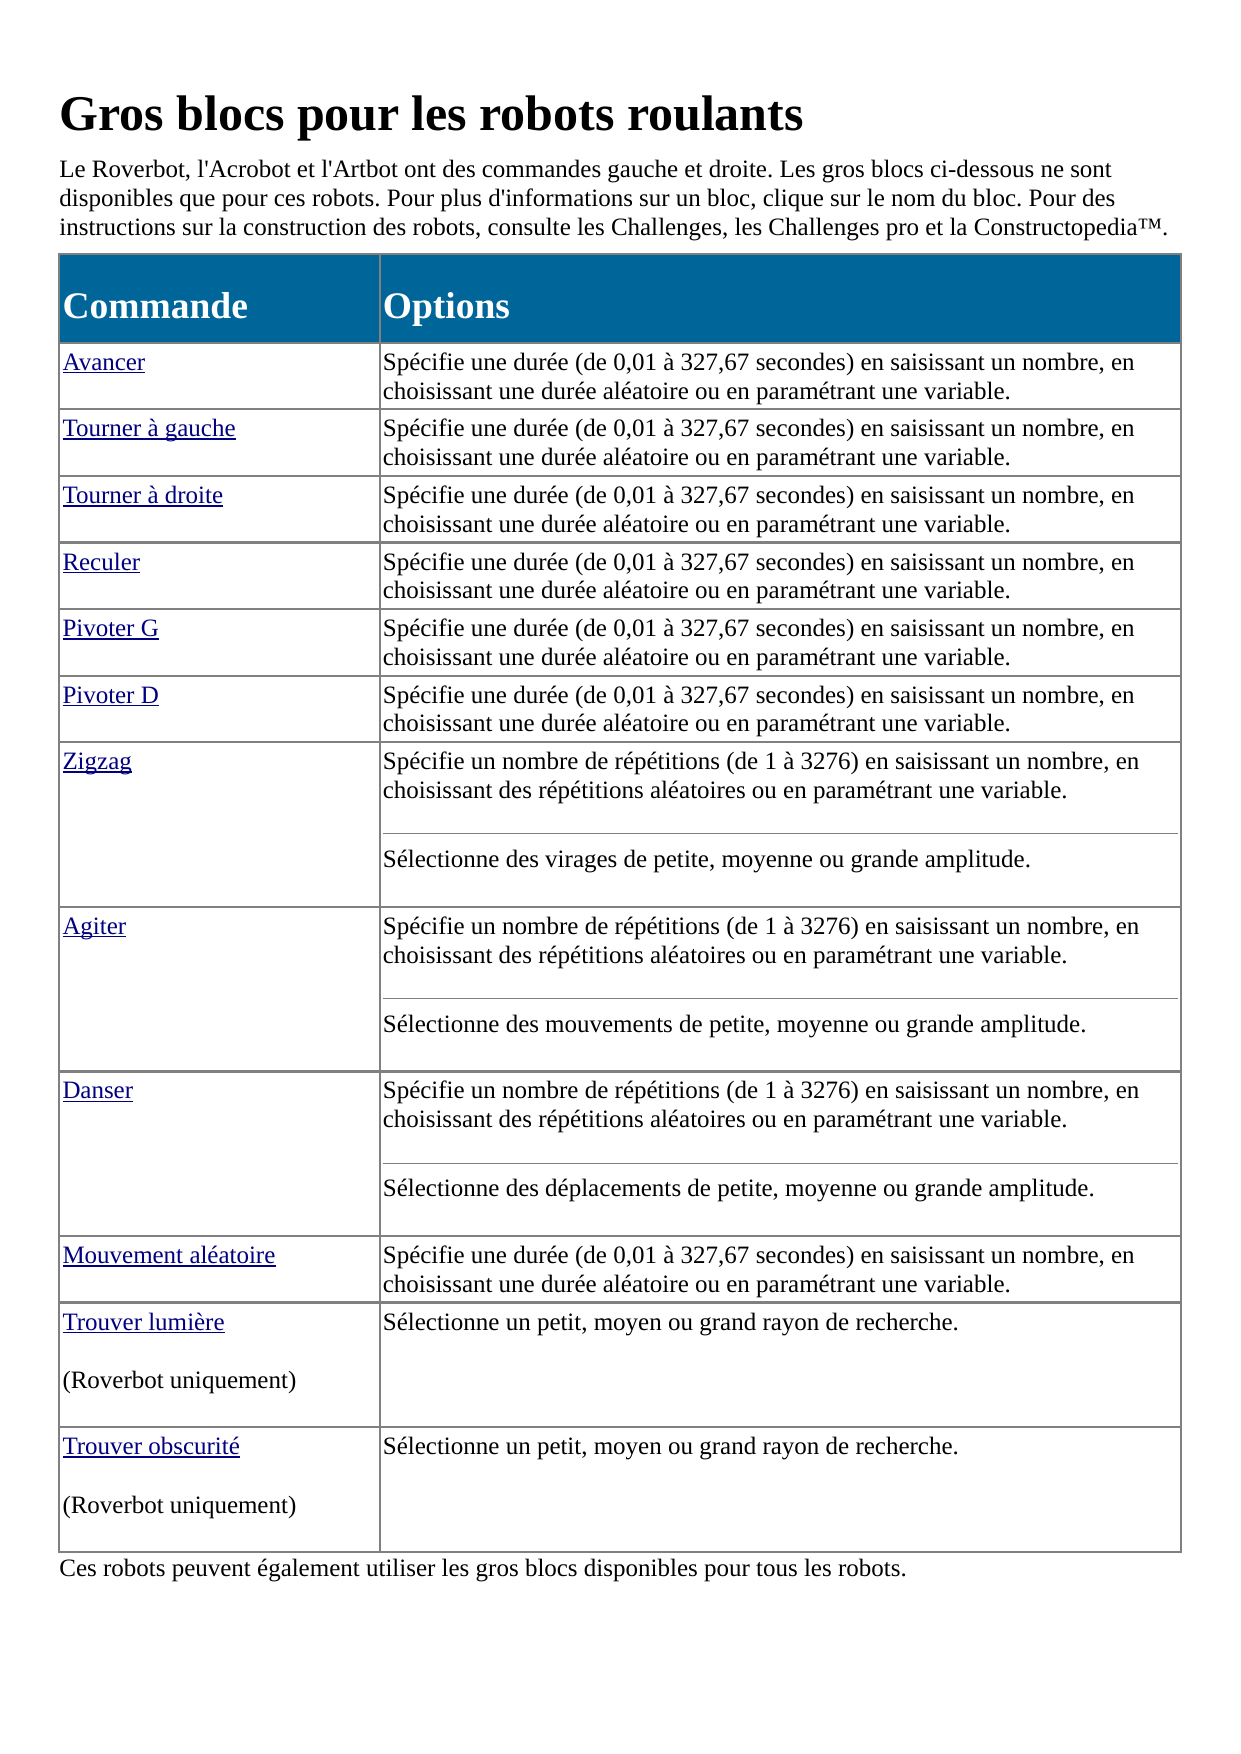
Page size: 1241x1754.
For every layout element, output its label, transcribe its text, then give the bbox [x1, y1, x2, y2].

table_cell Pivoter G [60, 610, 379, 674]
subtitle Gros blocs pour les robots roulants [59, 84, 1181, 142]
table_cell Sélectionne un petit, moyen ou grand rayon de recherche. [381, 1428, 1180, 1551]
table_cell Tourner à gauche [60, 410, 379, 475]
table_header Commande [60, 255, 379, 342]
table_cell Agiter [60, 908, 379, 1070]
text Ces robots peuvent également utiliser les gros blocs disponibles pour tous les robots. [59, 1553, 1181, 1582]
text Le Roverbot, l'Acrobot et l'Artbot ont des commandes gauche et droite. Les gros blocs ci-dessous ne sont disponibles que pour ces robots. Pour plus d'informations sur un bloc, clique sur le nom du bloc. Pour des instructions sur la construction des robots, consulte les Challenges, les Challenges pro et la Constructopedia™. [59, 154, 1181, 240]
table_cell Pivoter D [60, 677, 379, 741]
table_cell Trouver obscurité (Roverbot uniquement) [60, 1428, 379, 1551]
table_cell Spécifie une durée (de 0,01 à 327,67 secondes) en saisissant un nombre, en choisissant une durée aléatoire ou en paramétrant une variable. [381, 344, 1180, 408]
table_cell Spécifie un nombre de répétitions (de 1 à 3276) en saisissant un nombre, en choisissant des répétitions aléatoires ou en paramétrant une variable. Sélectionne des mouvements de petite, moyenne ou grande amplitude. [381, 908, 1180, 1070]
table_cell Danser [60, 1073, 379, 1235]
table_cell Spécifie un nombre de répétitions (de 1 à 3276) en saisissant un nombre, en choisissant des répétitions aléatoires ou en paramétrant une variable. Sélectionne des virages de petite, moyenne ou grande amplitude. [381, 743, 1180, 906]
table_cell Avancer [60, 344, 379, 408]
table_header Options [381, 255, 1180, 342]
table_cell Spécifie une durée (de 0,01 à 327,67 secondes) en saisissant un nombre, en choisissant une durée aléatoire ou en paramétrant une variable. [381, 477, 1180, 541]
table_cell Mouvement aléatoire [60, 1237, 379, 1301]
table_cell Spécifie une durée (de 0,01 à 327,67 secondes) en saisissant un nombre, en choisissant une durée aléatoire ou en paramétrant une variable. [381, 544, 1180, 608]
table_cell Trouver lumière (Roverbot uniquement) [60, 1304, 379, 1426]
table_cell Spécifie une durée (de 0,01 à 327,67 secondes) en saisissant un nombre, en choisissant une durée aléatoire ou en paramétrant une variable. [381, 610, 1180, 674]
table_cell Spécifie un nombre de répétitions (de 1 à 3276) en saisissant un nombre, en choisissant des répétitions aléatoires ou en paramétrant une variable. Sélectionne des déplacements de petite, moyenne ou grande amplitude. [381, 1073, 1180, 1235]
table_cell Sélectionne un petit, moyen ou grand rayon de recherche. [381, 1304, 1180, 1426]
table_cell Zigzag [60, 743, 379, 906]
table_cell Spécifie une durée (de 0,01 à 327,67 secondes) en saisissant un nombre, en choisissant une durée aléatoire ou en paramétrant une variable. [381, 1237, 1180, 1301]
table_cell Reculer [60, 544, 379, 608]
table_cell Spécifie une durée (de 0,01 à 327,67 secondes) en saisissant un nombre, en choisissant une durée aléatoire ou en paramétrant une variable. [381, 677, 1180, 741]
table_cell Tourner à droite [60, 477, 379, 541]
table_cell Spécifie une durée (de 0,01 à 327,67 secondes) en saisissant un nombre, en choisissant une durée aléatoire ou en paramétrant une variable. [381, 410, 1180, 475]
